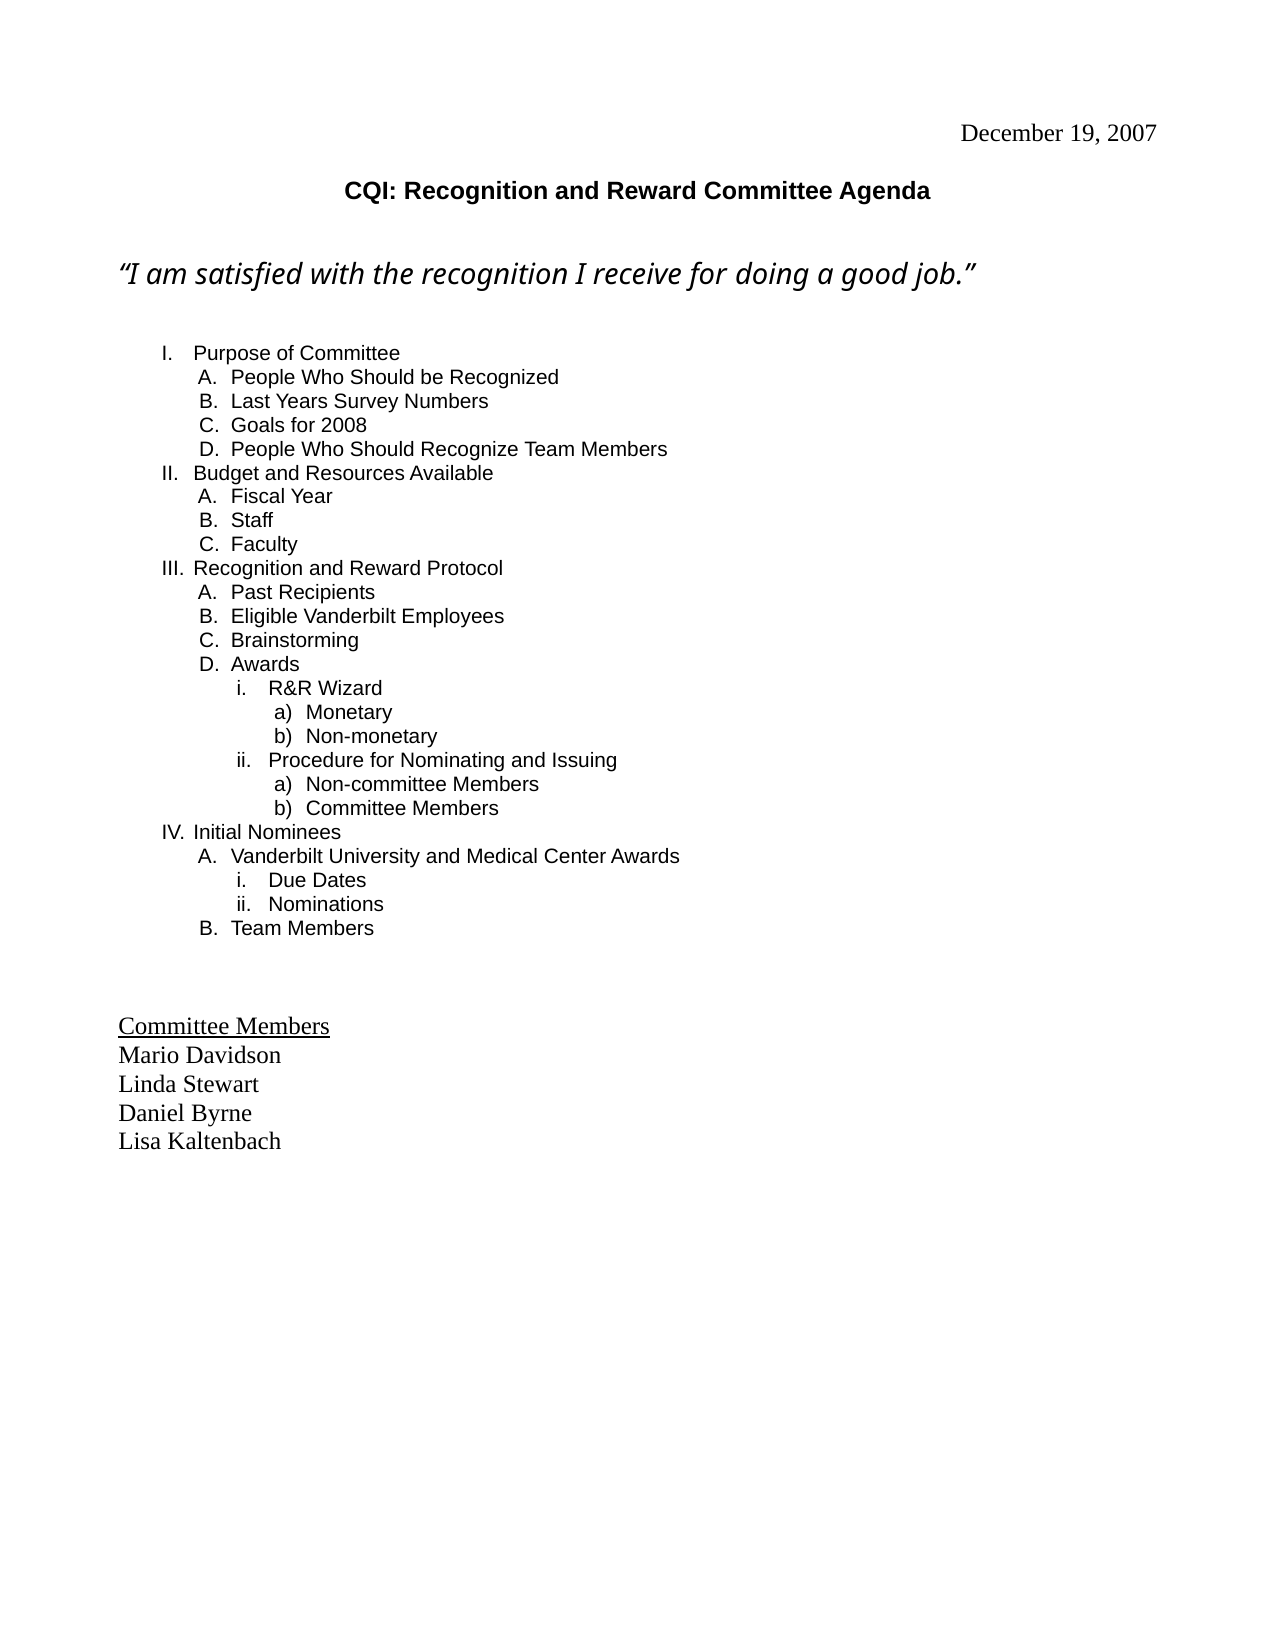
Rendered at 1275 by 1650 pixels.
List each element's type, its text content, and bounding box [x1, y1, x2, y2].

list Fiscal Year [193, 484, 1157, 508]
text Committee Members [118, 1011, 1157, 1040]
list Purpose of Committee [156, 341, 1157, 364]
list Initial Nominees [156, 820, 1157, 844]
list Team Members [193, 916, 1157, 939]
list Staff [193, 508, 1157, 532]
text CQI: Recognition and Reward Committee Agenda [118, 176, 1157, 205]
list Nominations [231, 892, 1157, 916]
list Due Dates [231, 868, 1157, 892]
list Vanderbilt University and Medical Center Awards [193, 844, 1157, 868]
list Past Recipients [193, 580, 1157, 604]
list Awards [193, 652, 1157, 676]
list Brainstorming [193, 628, 1157, 652]
list Recognition and Reward Protocol [156, 556, 1157, 580]
list R&R Wizard [231, 676, 1157, 700]
list Non-monetary [268, 724, 1157, 748]
list Monetary [268, 700, 1157, 724]
text Linda Stewart [118, 1069, 1157, 1098]
list People Who Should Recognize Team Members [193, 436, 1157, 460]
text Mario Davidson [118, 1040, 1157, 1069]
list Eligible Vanderbilt Employees [193, 604, 1157, 628]
list People Who Should be Recognized [193, 364, 1157, 388]
list Goals for 2008 [193, 412, 1157, 436]
list Faculty [193, 532, 1157, 556]
list Budget and Resources Available [156, 460, 1157, 484]
list Procedure for Nominating and Issuing [231, 748, 1157, 772]
text Lisa Kaltenbach [118, 1126, 1157, 1155]
list Committee Members [268, 796, 1157, 820]
text Daniel Byrne [118, 1098, 1157, 1126]
text “I am satisfied with the recognition I receive for doing a good job.” [118, 253, 1157, 293]
list Last Years Survey Numbers [193, 388, 1157, 412]
list Non-committee Members [268, 772, 1157, 796]
